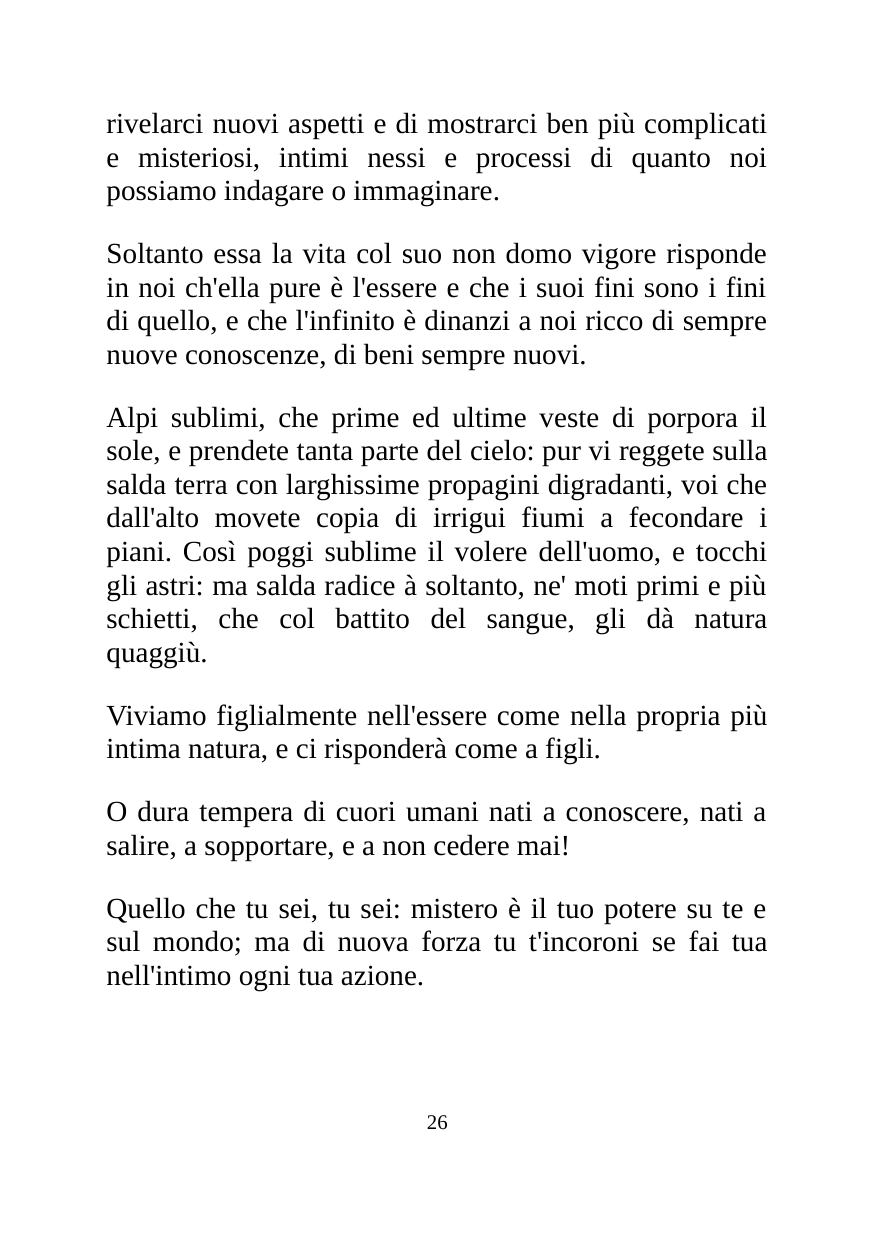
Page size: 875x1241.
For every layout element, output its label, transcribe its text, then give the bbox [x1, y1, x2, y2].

text O dura tempera di cuori umani nati a conoscere, nati a salire, a sopportare, e a non cedere mai! [106, 794, 768, 861]
text Quello che tu sei, tu sei: mistero è il tuo potere su te e sul mondo; ma di nuova forza tu t'incoroni se fai tua nell'intimo ogni tua azione. [106, 891, 768, 992]
text Alpi sublimi, che prime ed ultime veste di porpora il sole, e prendete tanta parte del cielo: pur vi reggete sulla salda terra con larghissime propagini digradanti, voi che dall'alto movete copia di irrigui fiumi a fecondare i piani. Così poggi sublime il volere dell'uomo, e tocchi gli astri: ma salda radice à soltanto, ne' moti primi e più schietti, che col battito del sangue, gli dà natura quaggiù. [106, 400, 768, 668]
text Soltanto essa la vita col suo non domo vigore risponde in noi ch'ella pure è l'essere e che i suoi fini sono i fini di quello, e che l'infinito è dinanzi a noi ricco di sempre nuove conoscenze, di beni sempre nuovi. [106, 236, 768, 371]
text rivelarci nuovi aspetti e di mostrarci ben più complicati e misteriosi, intimi nessi e processi di quanto noi possiamo indagare o immaginare. [106, 106, 768, 207]
text Viviamo figlialmente nell'essere come nella propria più intima natura, e ci risponderà come a figli. [106, 698, 768, 765]
